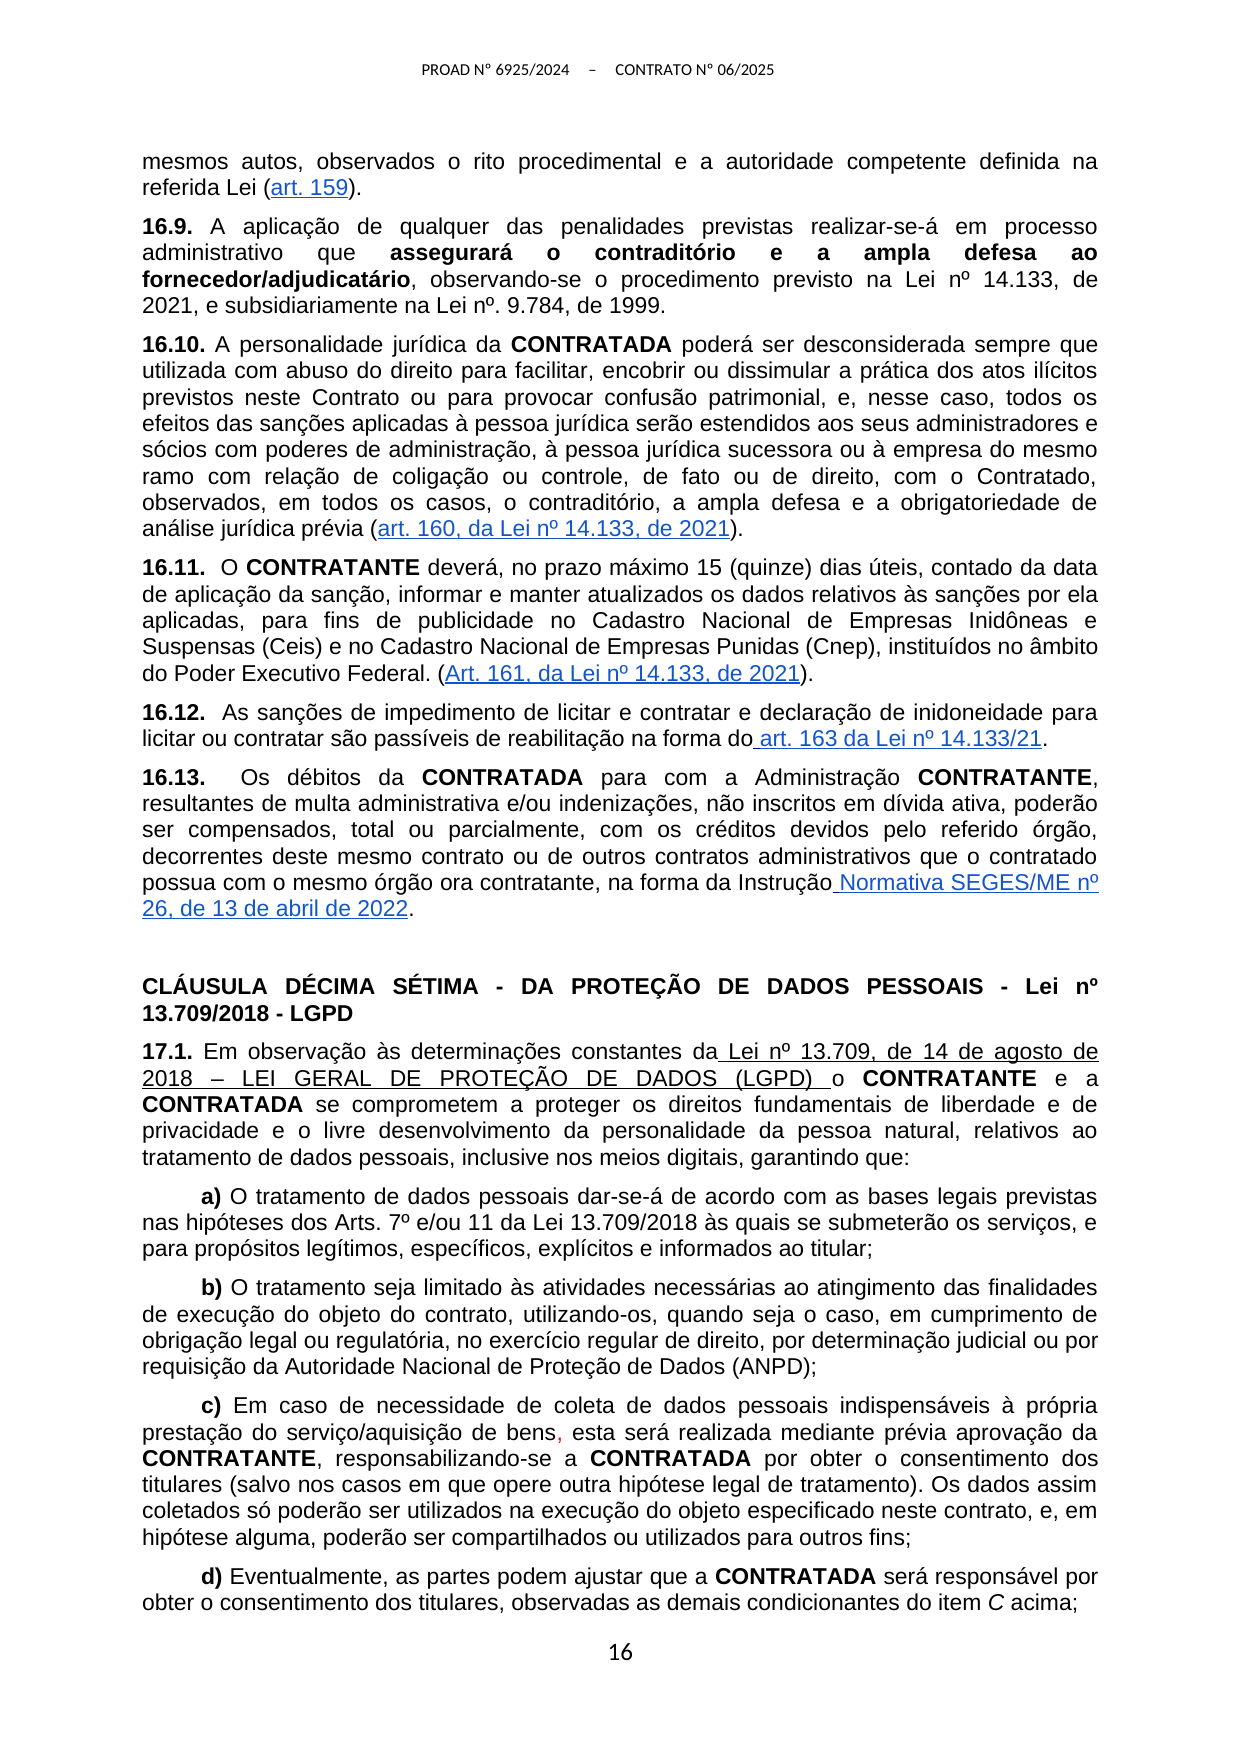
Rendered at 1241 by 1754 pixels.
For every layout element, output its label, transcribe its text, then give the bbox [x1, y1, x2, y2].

text b) O tratamento seja limitado às atividades necessárias ao atingimento das finalidades de execução do objeto do contrato, utilizando-os, quando seja o caso, em cumprimento de obrigação legal ou regulatória, no exercício regular de direito, por determinação judicial ou por requisição da Autoridade Nacional de Proteção de Dados (ANPD); [142, 1274, 1098, 1379]
text mesmos autos, observados o rito procedimental e a autoridade competente definida na referida Lei (art. 159). [142, 148, 1098, 200]
text CLÁUSULA DÉCIMA SÉTIMA - DA PROTEÇÃO DE DADOS PESSOAIS - Lei nº 13.709/2018 - LGPD [142, 973, 1098, 1026]
text 16.10. A personalidade jurídica da CONTRATADA poderá ser desconsiderada sempre que utilizada com abuso do direito para facilitar, encobrir ou dissimular a prática dos atos ilícitos previstos neste Contrato ou para provocar confusão patrimonial, e, nesse caso, todos os efeitos das sanções aplicadas à pessoa jurídica serão estendidos aos seus administradores e sócios com poderes de administração, à pessoa jurídica sucessora ou à empresa do mesmo ramo com relação de coligação ou controle, de fato ou de direito, com o Contratado, observados, em todos os casos, o contraditório, a ampla defesa e a obrigatoriedade de análise jurídica prévia (art. 160, da Lei nº 14.133, de 2021). [142, 331, 1098, 542]
text a) O tratamento de dados pessoais dar-se-á de acordo com as bases legais previstas nas hipóteses dos Arts. 7º e/ou 11 da Lei 13.709/2018 às quais se submeterão os serviços, e para propósitos legítimos, específicos, explícitos e informados ao titular; [142, 1183, 1098, 1262]
text 16.13. Os débitos da CONTRATADA para com a Administração CONTRATANTE, resultantes de multa administrativa e/ou indenizações, não inscritos em dívida ativa, poderão ser compensados, total ou parcialmente, com os créditos devidos pelo referido órgão, decorrentes deste mesmo contrato ou de outros contratos administrativos que o contratado possua com o mesmo órgão ora contratante, na forma da Instrução Normativa SEGES/ME nº 26, de 13 de abril de 2022. [142, 764, 1098, 922]
text 16.12. As sanções de impedimento de licitar e contratar e declaração de inidoneidade para licitar ou contratar são passíveis de reabilitação na forma do art. 163 da Lei nº 14.133/21. [142, 698, 1098, 751]
text 16.9. A aplicação de qualquer das penalidades previstas realizar-se-á em processo administrativo que assegurará o contraditório e a ampla defesa ao fornecedor/adjudicatário, observando-se o procedimento previsto na Lei nº 14.133, de 2021, e subsidiariamente na Lei nº. 9.784, de 1999. [142, 213, 1098, 318]
text d) Eventualmente, as partes podem ajustar que a CONTRATADA será responsável por obter o consentimento dos titulares, observadas as demais condicionantes do item C acima; [142, 1563, 1098, 1615]
text c) Em caso de necessidade de coleta de dados pessoais indispensáveis à própria prestação do serviço/aquisição de bens, esta será realizada mediante prévia aprovação da CONTRATANTE, responsabilizando-se a CONTRATADA por obter o consentimento dos titulares (salvo nos casos em que opere outra hipótese legal de tratamento). Os dados assim coletados só poderão ser utilizados na execução do objeto especificado neste contrato, e, em hipótese alguma, poderão ser compartilhados ou utilizados para outros fins; [142, 1392, 1098, 1550]
text 17.1. Em observação às determinações constantes da Lei nº 13.709, de 14 de agosto de 2018 – LEI GERAL DE PROTEÇÃO DE DADOS (LGPD) o CONTRATANTE e a CONTRATADA se comprometem a proteger os direitos fundamentais de liberdade e de privacidade e o livre desenvolvimento da personalidade da pessoa natural, relativos ao tratamento de dados pessoais, inclusive nos meios digitais, garantindo que: [142, 1038, 1098, 1170]
text 16.11. O CONTRATANTE deverá, no prazo máximo 15 (quinze) dias úteis, contado da data de aplicação da sanção, informar e manter atualizados os dados relativos às sanções por ela aplicadas, para fins de publicidade no Cadastro Nacional de Empresas Inidôneas e Suspensas (Ceis) e no Cadastro Nacional de Empresas Punidas (Cnep), instituídos no âmbito do Poder Executivo Federal. (Art. 161, da Lei nº 14.133, de 2021). [142, 554, 1098, 686]
